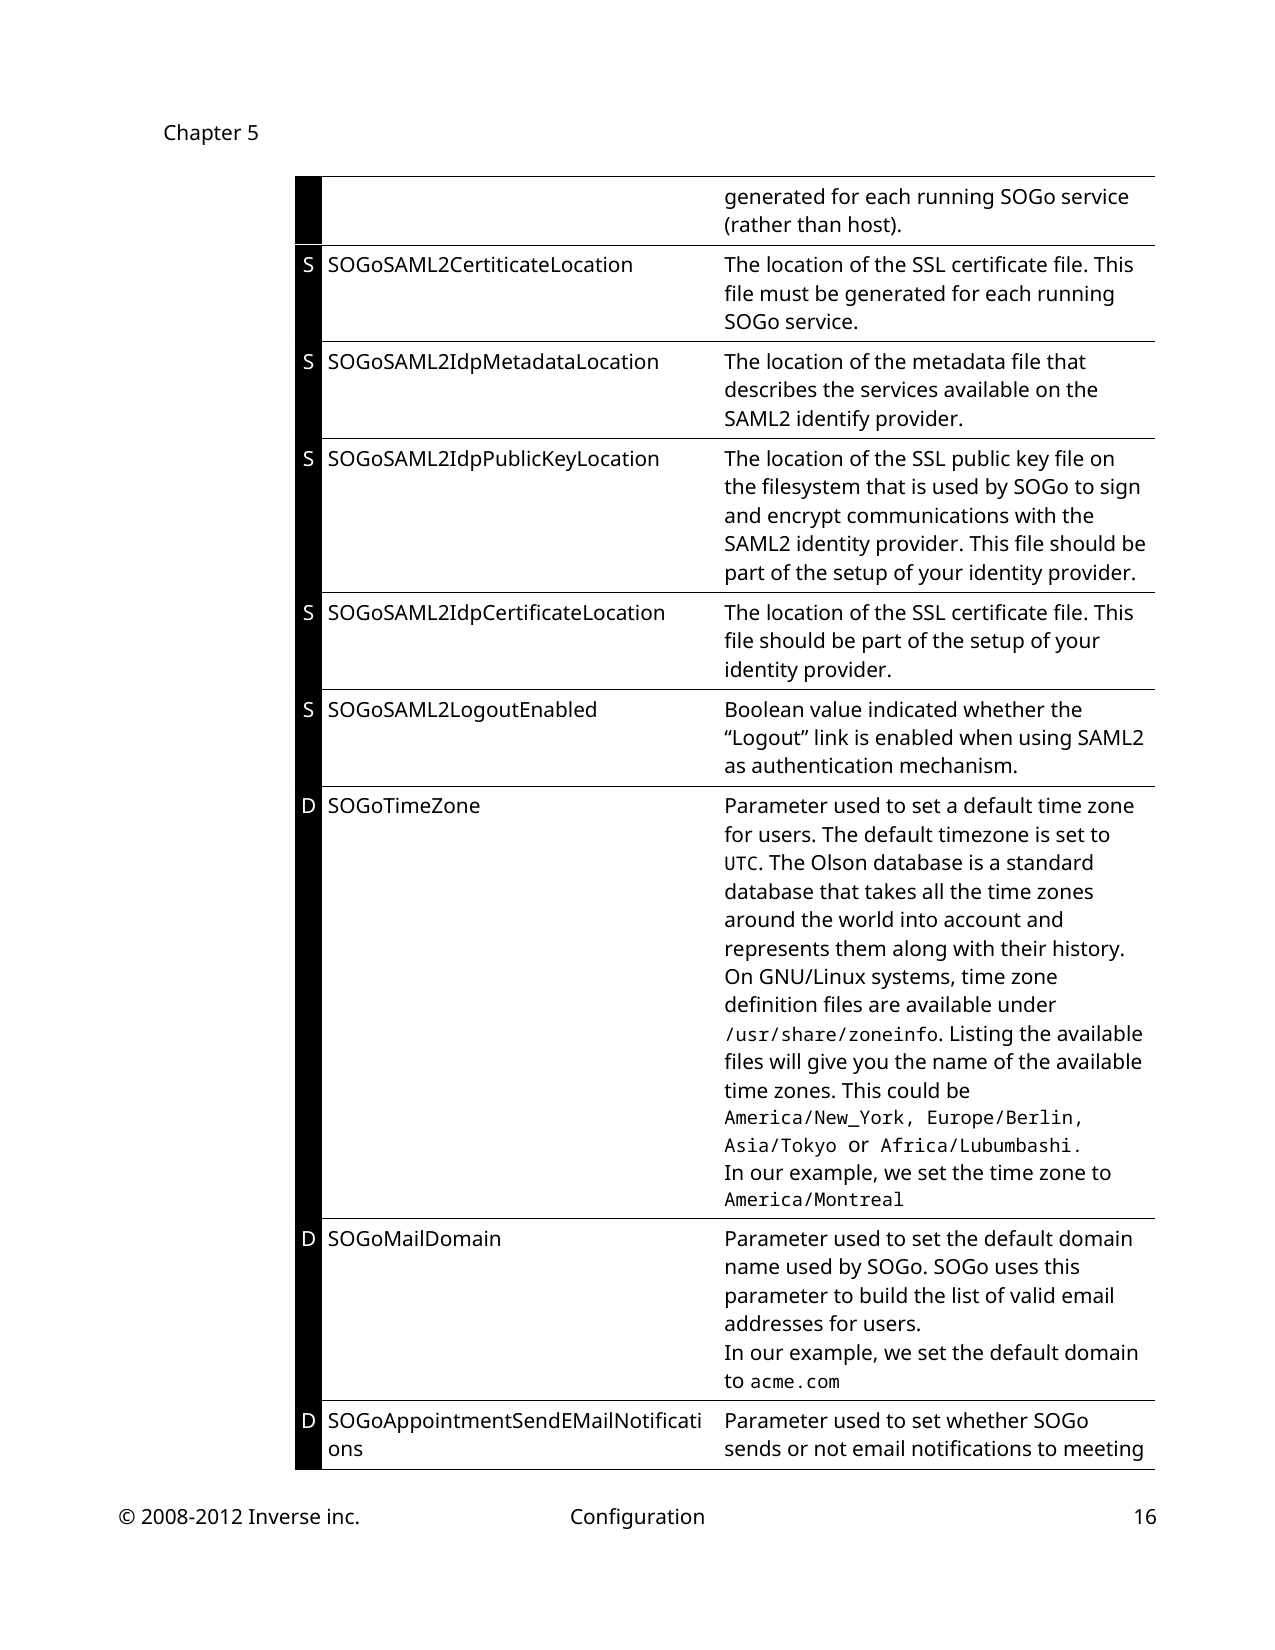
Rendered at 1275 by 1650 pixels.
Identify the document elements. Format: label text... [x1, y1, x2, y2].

table_cell S [295, 439, 322, 592]
table_cell S [295, 593, 322, 689]
table_cell Parameter used to set whether SOGo sends or not email notifications to meeting [719, 1401, 1155, 1469]
table_cell [322, 177, 718, 244]
table_cell The location of the SSL certificate file. This file must be generated for each running SOGo service. [719, 246, 1155, 341]
table_cell D [295, 1401, 322, 1469]
table_cell Parameter used to set the default domain name used by SOGo. SOGo uses this parameter to build the list of valid email addresses for users. In our example, we set the default domain to acme.com [719, 1219, 1155, 1400]
table_cell [295, 177, 322, 244]
table_cell Parameter used to set a default time zone for users. The default timezone is set to UTC. The Olson database is a standard database that takes all the time zones around the world into account and represents them along with their history. On GNU/Linux systems, time zone definition files are available under /usr/share/zoneinfo. Listing the available files will give you the name of the available time zones. This could be America/New_York, Europe/Berlin, Asia/Tokyo or Africa/Lubumbashi. In our example, we set the time zone to America/Montreal [719, 787, 1155, 1218]
table_cell SOGoAppointmentSendEMailNotifications [322, 1401, 718, 1469]
table_cell SOGoSAML2CertiticateLocation [322, 246, 718, 341]
table_cell S [295, 246, 322, 341]
table_cell SOGoSAML2IdpMetadataLocation [322, 342, 718, 438]
table_cell D [295, 1219, 322, 1400]
table_cell The location of the metadata file that describes the services available on the SAML2 identify provider. [719, 342, 1155, 438]
table_cell The location of the SSL public key file on the filesystem that is used by SOGo to sign and encrypt communications with the SAML2 identity provider. This file should be part of the setup of your identity provider. [719, 439, 1155, 592]
table_cell SOGoTimeZone [322, 787, 718, 1218]
table_cell D [295, 787, 322, 1218]
table_cell SOGoMailDomain [322, 1219, 718, 1400]
table_cell S [295, 342, 322, 438]
table_cell generated for each running SOGo service (rather than host). [719, 177, 1155, 244]
table_cell SOGoSAML2IdpCertificateLocation [322, 593, 718, 689]
table_cell The location of the SSL certificate file. This file should be part of the setup of your identity provider. [719, 593, 1155, 689]
table_cell S [295, 690, 322, 786]
table_cell SOGoSAML2LogoutEnabled [322, 690, 718, 786]
table_cell Boolean value indicated whether the “Logout” link is enabled when using SAML2 as authentication mechanism. [719, 690, 1155, 786]
table_cell SOGoSAML2IdpPublicKeyLocation [322, 439, 718, 592]
